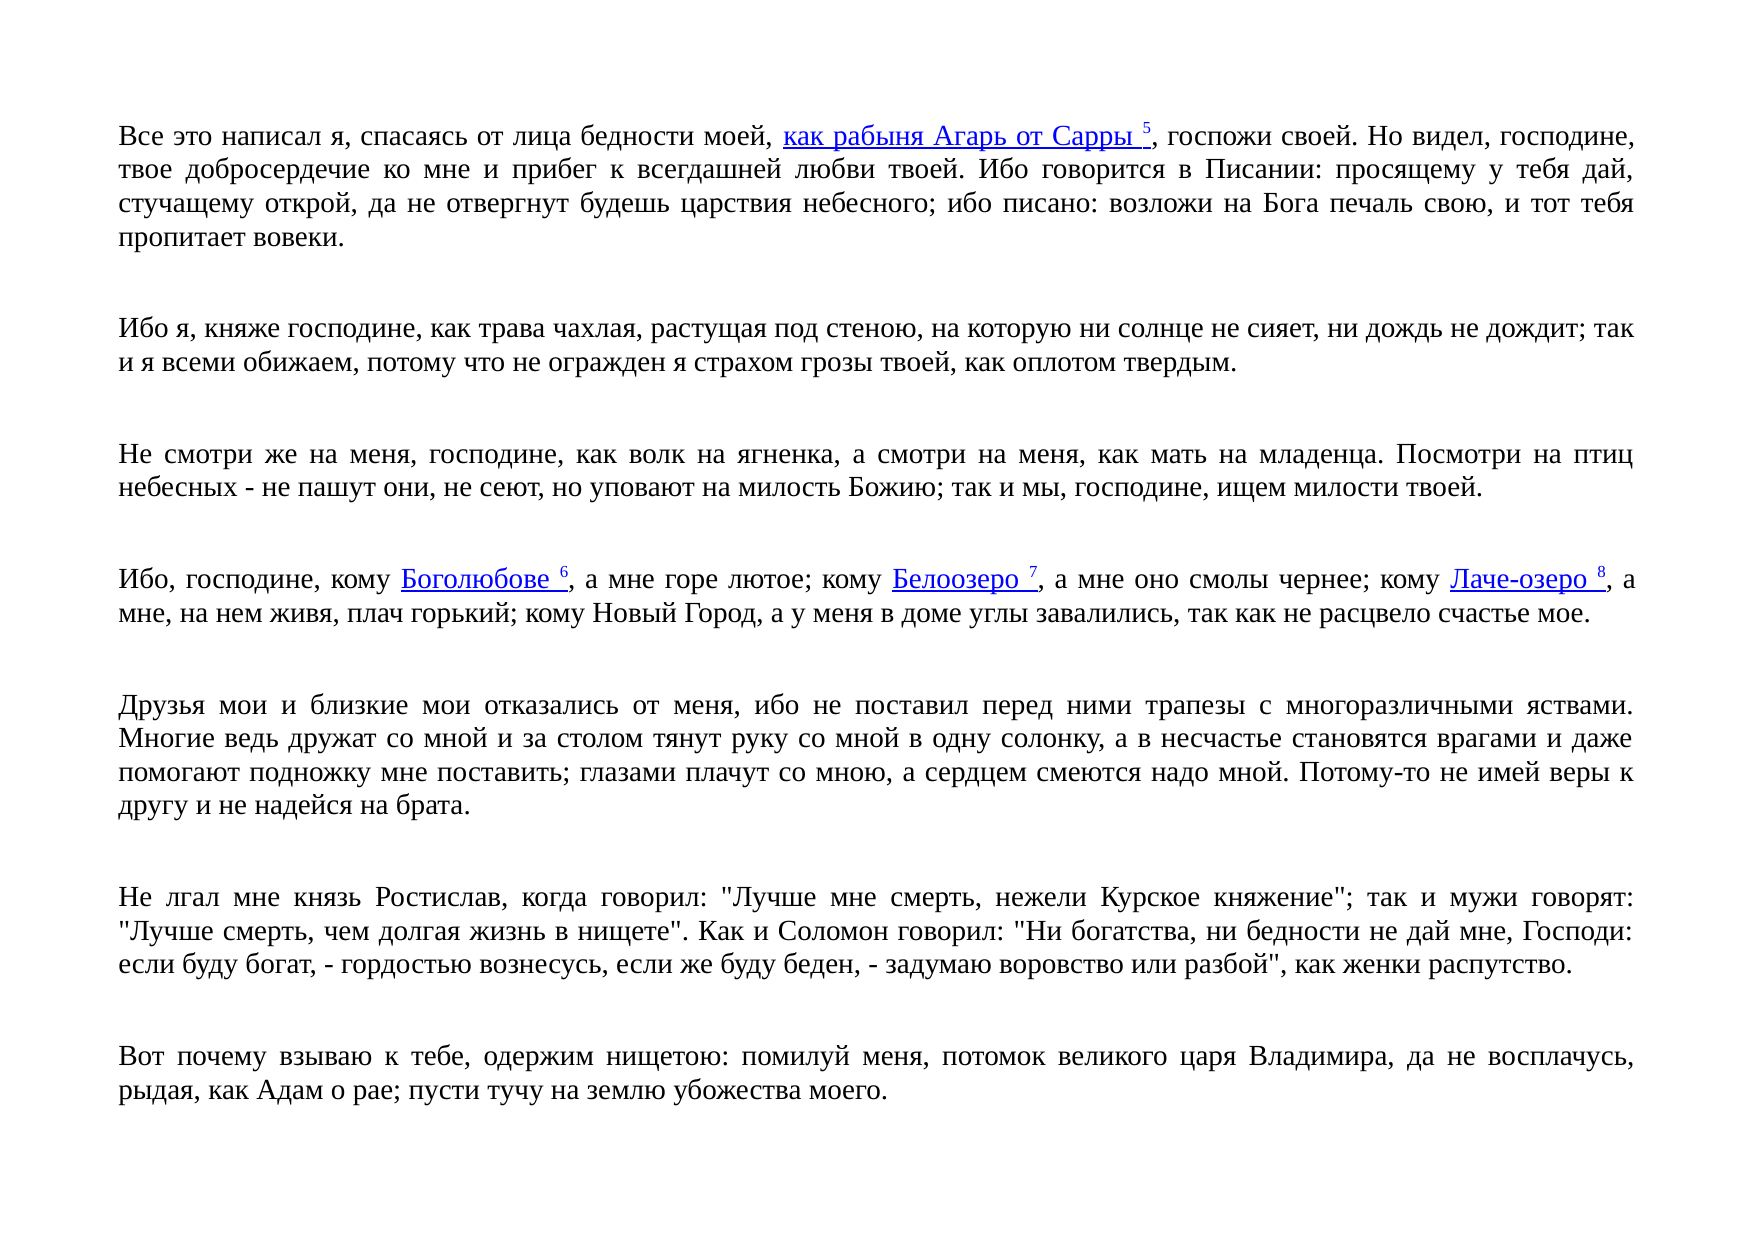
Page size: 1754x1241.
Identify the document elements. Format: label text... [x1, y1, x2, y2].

text Ибо, господине, кому Боголюбове 6, а мне горе лютое; кому Белоозеро 7, а мне оно смолы чернее; кому Лаче-озеро 8, а мне, на нем живя, плач горький; кому Новый Город, а у меня в доме углы завалились, так как не расцвело счастье мое. [118, 561, 1636, 628]
text Все это написал я, спасаясь от лица бедности моей, как рабыня Агарь от Сарры 5, госпожи своей. Но видел, господине, твое добросердечие ко мне и прибег к всегдашней любви твоей. Ибо говорится в Писании: просящему у тебя дай, стучащему открой, да не отвергнут будешь царствия небесного; ибо писано: возложи на Бога печаль свою, и тот тебя пропитает вовеки. [118, 118, 1636, 252]
text Не смотри же на меня, господине, как волк на ягненка, а смотри на меня, как мать на младенца. Посмотри на птиц небесных - не пашут они, не сеют, но уповают на милость Божию; так и мы, господине, ищем милости твоей. [118, 436, 1636, 503]
text Не лгал мне князь Ростислав, когда говорил: "Лучше мне смерть, нежели Курское княжение"; так и мужи говорят: "Лучше смерть, чем долгая жизнь в нищете". Как и Соломон говорил: "Ни богатства, ни бедности не дай мне, Господи: если буду богат, - гордостью вознесусь, если же буду беден, - задумаю воровство или разбой", как женки распутство. [118, 879, 1636, 980]
text Ибо я, княже господине, как трава чахлая, растущая под стеною, на которую ни солнце не сияет, ни дождь не дождит; так и я всеми обижаем, потому что не огражден я страхом грозы твоей, как оплотом твердым. [118, 311, 1636, 378]
text Вот почему взываю к тебе, одержим нищетою: помилуй меня, потомок великого царя Владимира, да не восплачусь, рыдая, как Адам о рае; пусти тучу на землю убожества моего. [118, 1038, 1636, 1105]
text Друзья мои и близкие мои отказались от меня, ибо не поставил перед ними трапезы с многоразличными яствами. Многие ведь дружат со мной и за столом тянут руку со мной в одну солонку, а в несчастье становятся врагами и даже помогают подножку мне поставить; глазами плачут со мною, а сердцем смеются надо мной. Потому-то не имей веры к другу и не надейся на брата. [118, 687, 1636, 821]
